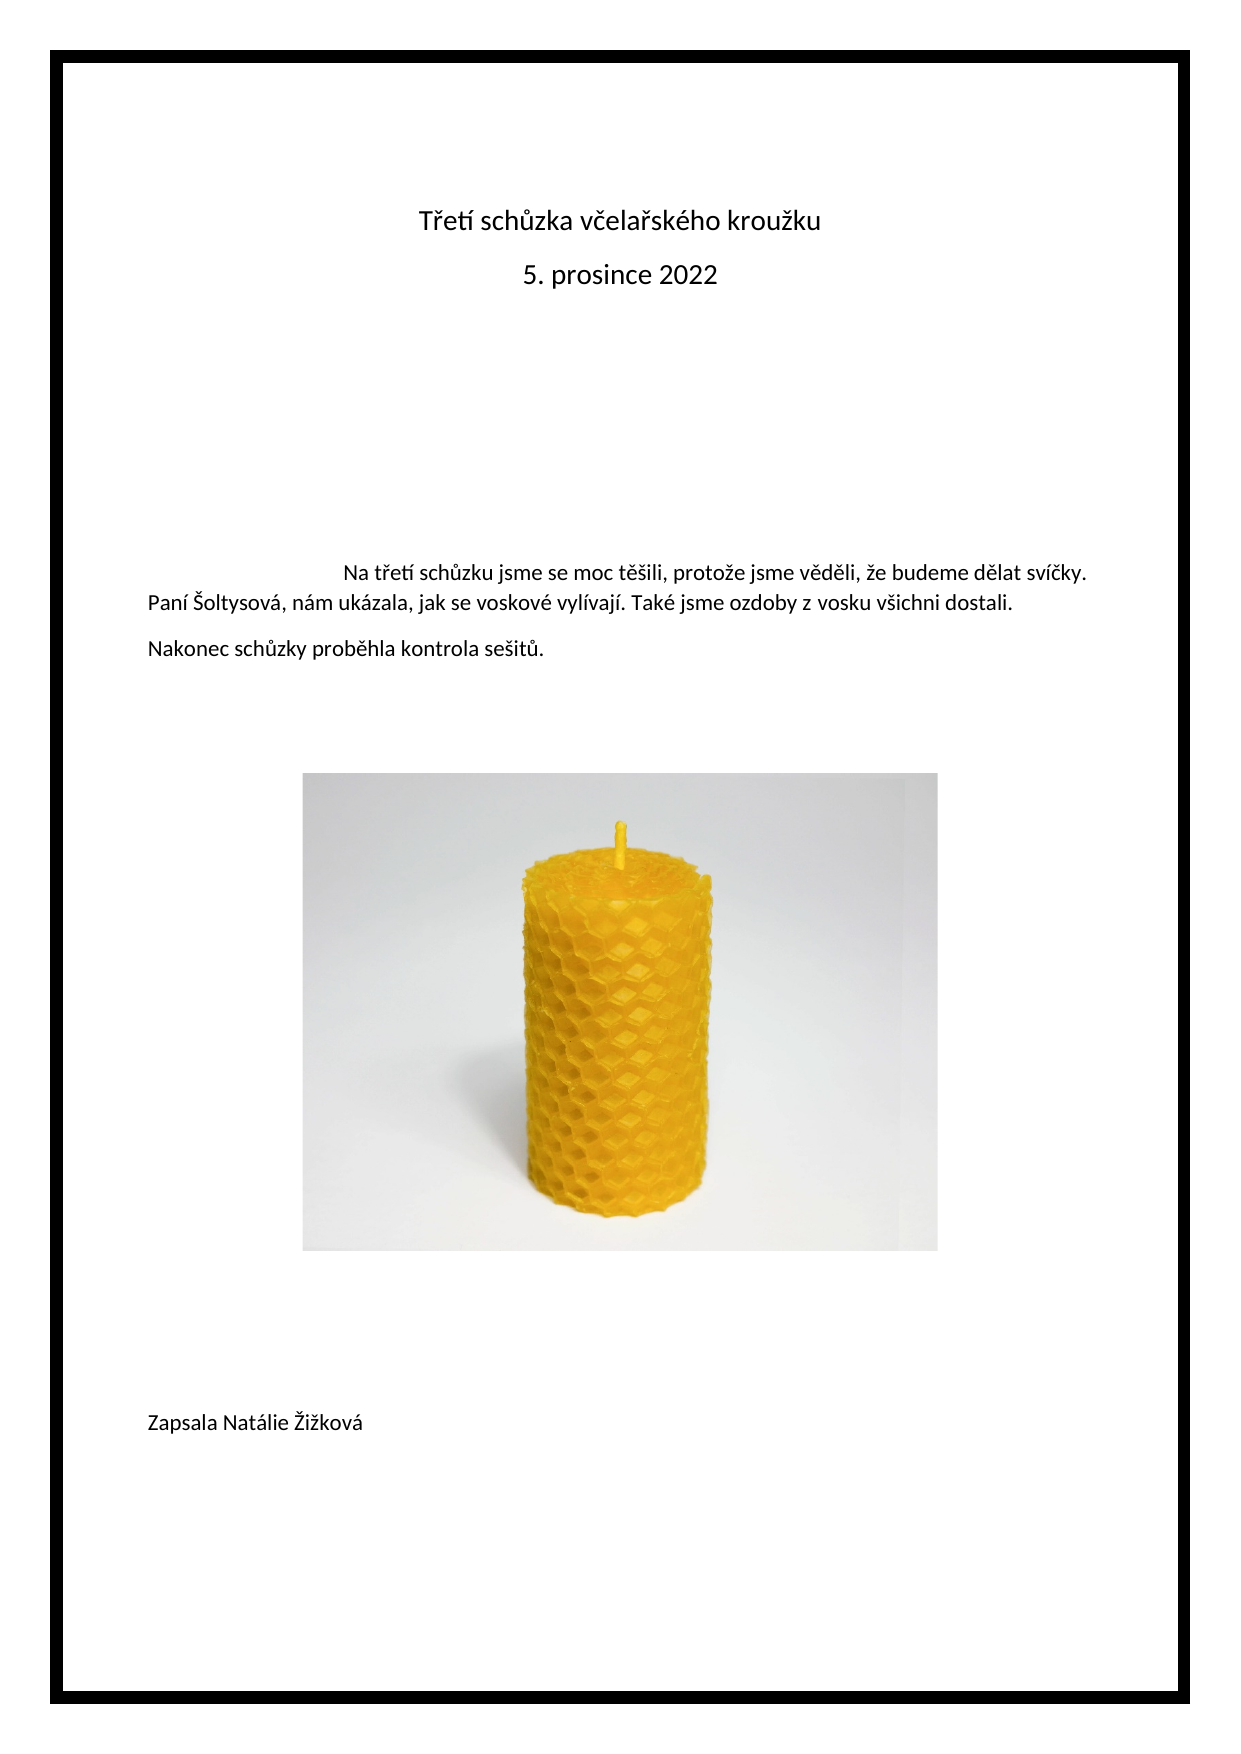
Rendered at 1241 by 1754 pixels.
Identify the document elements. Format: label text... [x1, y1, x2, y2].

text Nakonec schůzky proběhla kontrola sešitů. [148, 634, 1093, 663]
text 5. prosince 2022 [148, 256, 1093, 292]
text Třetí schůzka včelařského kroužku [148, 202, 1093, 238]
text Na třetí schůzku jsme se moc těšili, protože jsme věděli, že budeme dělat svíčky. Paní Šoltysová, nám ukázala, jak se voskové vylívají. Také jsme ozdoby z vosku všichni dostali. [148, 558, 1093, 616]
text Zapsala Natálie Žižková [148, 1408, 1093, 1436]
